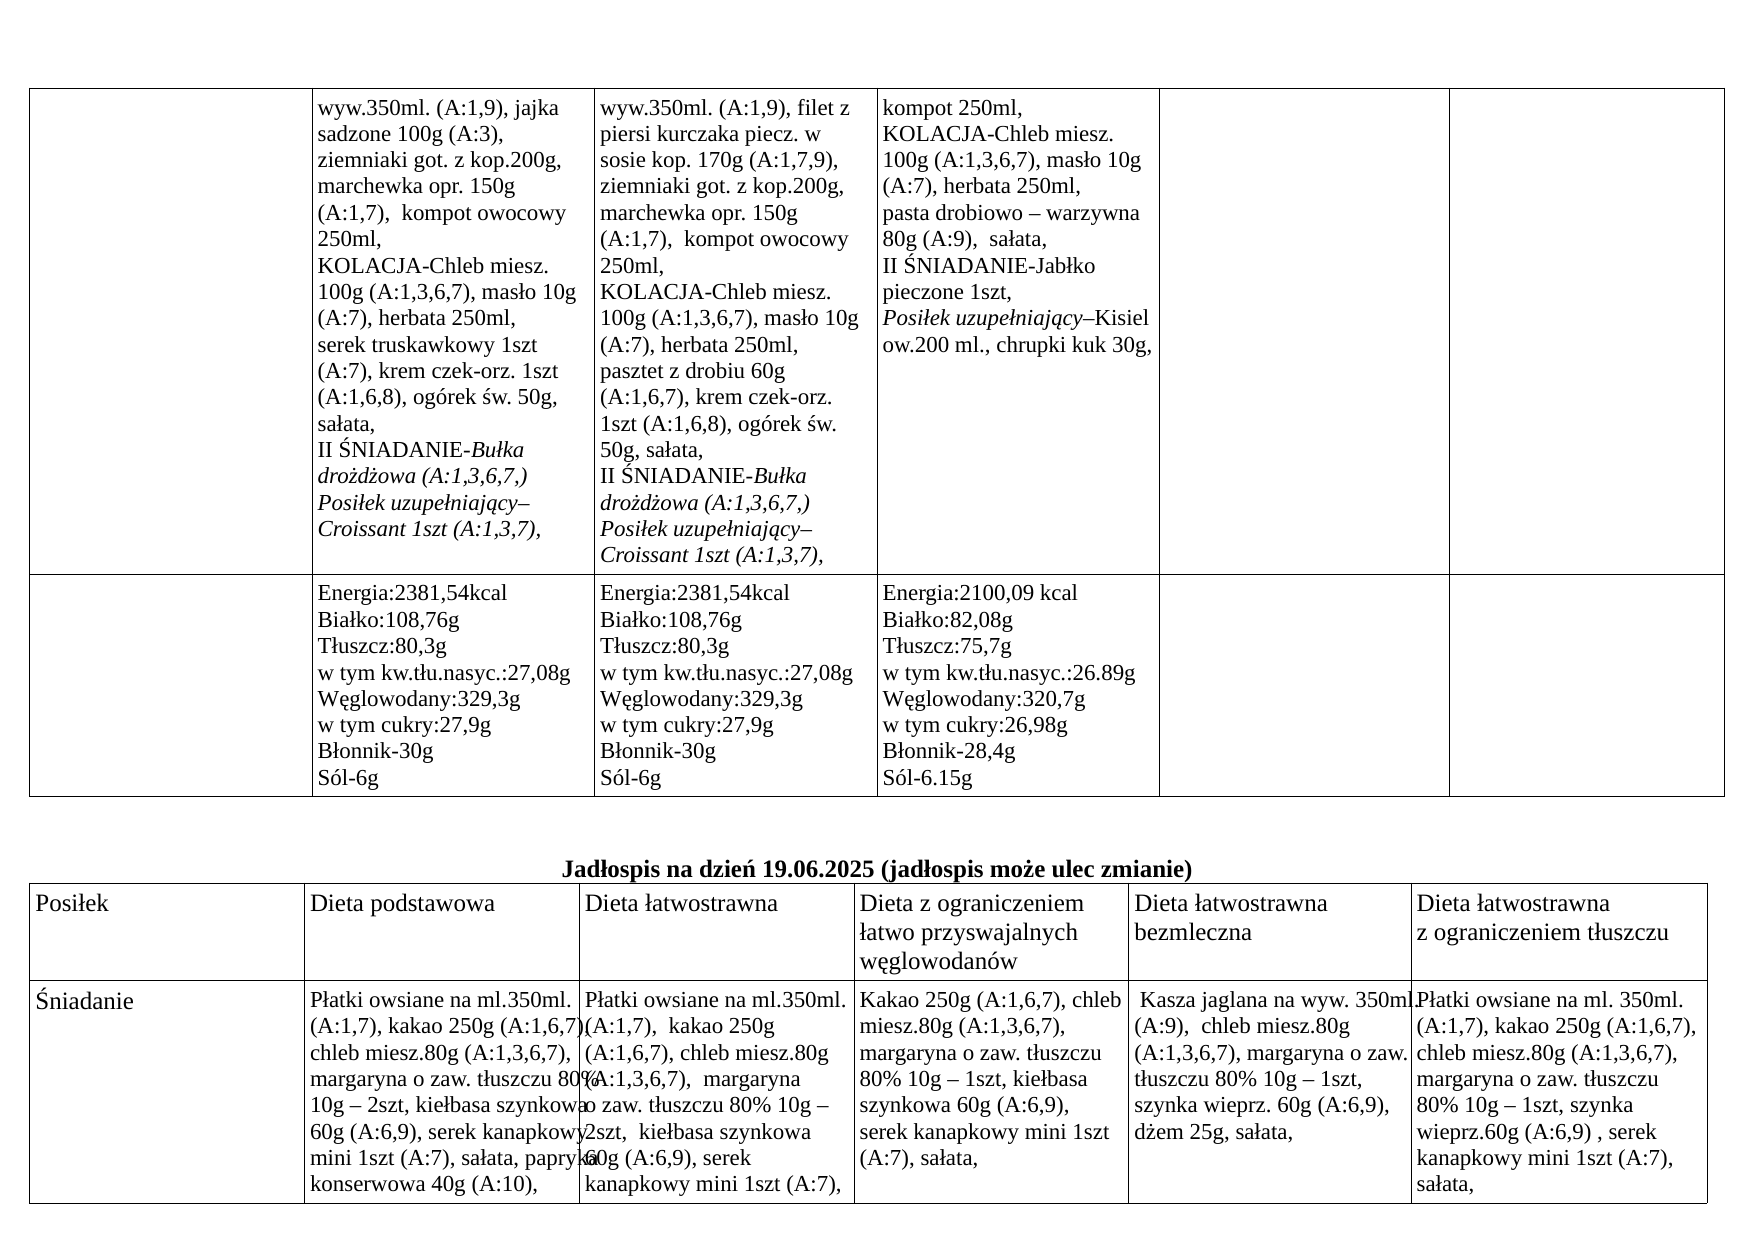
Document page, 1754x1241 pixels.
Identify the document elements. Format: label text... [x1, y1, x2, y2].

table_cell Płatki owsiane na ml.350ml.(A:1,7), kakao 250g (A:1,6,7), chleb miesz.80g (A:1,3,6,7), margaryna o zaw. tłuszczu 80% 10g – 2szt, kiełbasa szynkowa 60g (A:6,9), serek kanapkowy mini 1szt (A:7), sałata, [580, 981, 854, 1203]
table_cell [30, 89, 312, 574]
table_cell [1450, 575, 1724, 796]
table_cell ŚNIADANIE- Kasza jaglana na wyw.350 ml (A:9), chleb miesz.80g (A:1,3,6,7), margaryna o zaw. tłuszczu 80% 10g – 1szt, polędwica drobiowa 60g(A:6), sałata, OBIAD –Kasza manna na wyw.350ml. (A:1,9), filet z piersi kurczaka piecz. z warz. 150g (A:7,9), ziemniaki got. z kop.200g, marchewka oprószana 150g (A:1,7), kompot 250ml, KOLACJA-Chleb miesz. 100g (A:1,3,6,7), masło 10g (A:7), herbata 250ml, pasta drobiowo – warzywna 80g (A:9), sałata, II ŚNIADANIE-Jabłko pieczone 1szt, Posiłek uzupełniający–Kisiel ow.200 ml., chrupki kuk 30g, [878, 89, 1159, 574]
table_header Dieta łatwostrawna bezmleczna [1129, 884, 1411, 980]
table_header Dieta łatwostrawna z ograniczeniem tłuszczu [1412, 884, 1707, 980]
table_cell Płatki owsiane na ml. 350ml.(A:1,7), kakao 250g (A:1,6,7), chleb miesz.80g (A:1,3,6,7), margaryna o zaw. tłuszczu 80% 10g – 1szt, szynka wieprz.60g (A:6,9) , serek kanapkowy mini 1szt (A:7), sałata, [1412, 981, 1707, 1203]
table_header Posiłek [30, 884, 304, 980]
table_cell [30, 575, 312, 796]
table_header Dieta z ograniczeniem łatwo przyswajalnych węglowodanów [855, 884, 1128, 980]
table_cell [1160, 89, 1449, 574]
table_cell Energia:2381,54kcal Białko:108,76g Tłuszcz:80,3g w tym kw.tłu.nasyc.:27,08g Węglowodany:329,3g w tym cukry:27,9g Błonnik-30g Sól-6g [313, 575, 594, 796]
table_cell Kasza jaglana na wyw. 350ml.(A:9), chleb miesz.80g (A:1,3,6,7), margaryna o zaw. tłuszczu 80% 10g – 1szt, szynka wieprz. 60g (A:6,9), dżem 25g, sałata, [1129, 981, 1411, 1203]
table_cell [1450, 89, 1724, 574]
table_cell Płatki owsiane na ml.350ml.(A:1,7), kakao 250g (A:1,6,7), chleb miesz.80g (A:1,3,6,7), margaryna o zaw. tłuszczu 80% 10g – 2szt, kiełbasa szynkowa 60g (A:6,9), serek kanapkowy mini 1szt (A:7), sałata, papryka konserwowa 40g (A:10), [305, 981, 579, 1203]
text Jadłospis na dzień 19.06.2025 (jadłospis może ulec zmianie) [29, 854, 1724, 882]
table_header Dieta podstawowa [305, 884, 579, 980]
table_header Dieta łatwostrawna [580, 884, 854, 980]
table_cell ŚNIADANIE- Makaron na ml.350ml.(A:1,7), kawa ml.250g (A:1,7), chleb miesz.80g (A:1,3,6,7), margaryna o zaw. tłuszczu 80% 10g – 2szt, kawa ml., chleb miesz. 80g, margaryna o zaw. tłuszczu 80% 10g – 2szt , twarożek 80g (A:7), dżem 25g, pasta z makreli wędzonej 80g (A:4,10) sałata, kiwi 1szt, OBIAD –Kasza manna na wyw.350ml. (A:1,9), jajka sadzone 100g (A:3), ziemniaki got. z kop.200g, marchewka opr. 150g (A:1,7), kompot owocowy 250ml, KOLACJA-Chleb miesz. 100g (A:1,3,6,7), masło 10g (A:7), herbata 250ml, serek truskawkowy 1szt (A:7), krem czek-orz. 1szt (A:1,6,8), ogórek św. 50g, sałata, II ŚNIADANIE-Bułka drożdżowa (A:1,3,6,7,) Posiłek uzupełniający–Croissant 1szt (A:1,3,7), [313, 89, 594, 574]
table_cell Energia:2381,54kcal Białko:108,76g Tłuszcz:80,3g w tym kw.tłu.nasyc.:27,08g Węglowodany:329,3g w tym cukry:27,9g Błonnik-30g Sól-6g [595, 575, 877, 796]
table_cell Energia:2100,09 kcal Białko:82,08g Tłuszcz:75,7g w tym kw.tłu.nasyc.:26.89g Węglowodany:320,7g w tym cukry:26,98g Błonnik-28,4g Sól-6.15g [878, 575, 1159, 796]
table_cell Kakao 250g (A:1,6,7), chleb miesz.80g (A:1,3,6,7), margaryna o zaw. tłuszczu 80% 10g – 1szt, kiełbasa szynkowa 60g (A:6,9), serek kanapkowy mini 1szt (A:7), sałata, [855, 981, 1128, 1203]
table_cell ŚNIADANIE- Makaron na ml.350ml.(A:1,7), kawa ml.250g (A:1,7), chleb miesz.80g (A:1,3,6,7), margaryna o zaw. tłuszczu 80% 10g – 2szt, kawa ml., chleb miesz. 80g, margaryna o zaw. tłuszczu 80% 10g – 2szt , twarożek 80g (A:7), dżem 25g, pasta z makreli wędzonej 80g (A:4,10) sałata, kiwi 1szt, OBIAD –Kasza manna na wyw.350ml. (A:1,9), filet z piersi kurczaka piecz. w sosie kop. 170g (A:1,7,9), ziemniaki got. z kop.200g, marchewka opr. 150g (A:1,7), kompot owocowy 250ml, KOLACJA-Chleb miesz. 100g (A:1,3,6,7), masło 10g (A:7), herbata 250ml, pasztet z drobiu 60g (A:1,6,7), krem czek-orz. 1szt (A:1,6,8), ogórek św. 50g, sałata, II ŚNIADANIE-Bułka drożdżowa (A:1,3,6,7,) Posiłek uzupełniający–Croissant 1szt (A:1,3,7), [595, 89, 877, 574]
table_cell [1160, 575, 1449, 796]
table_cell Śniadanie [30, 981, 304, 1203]
